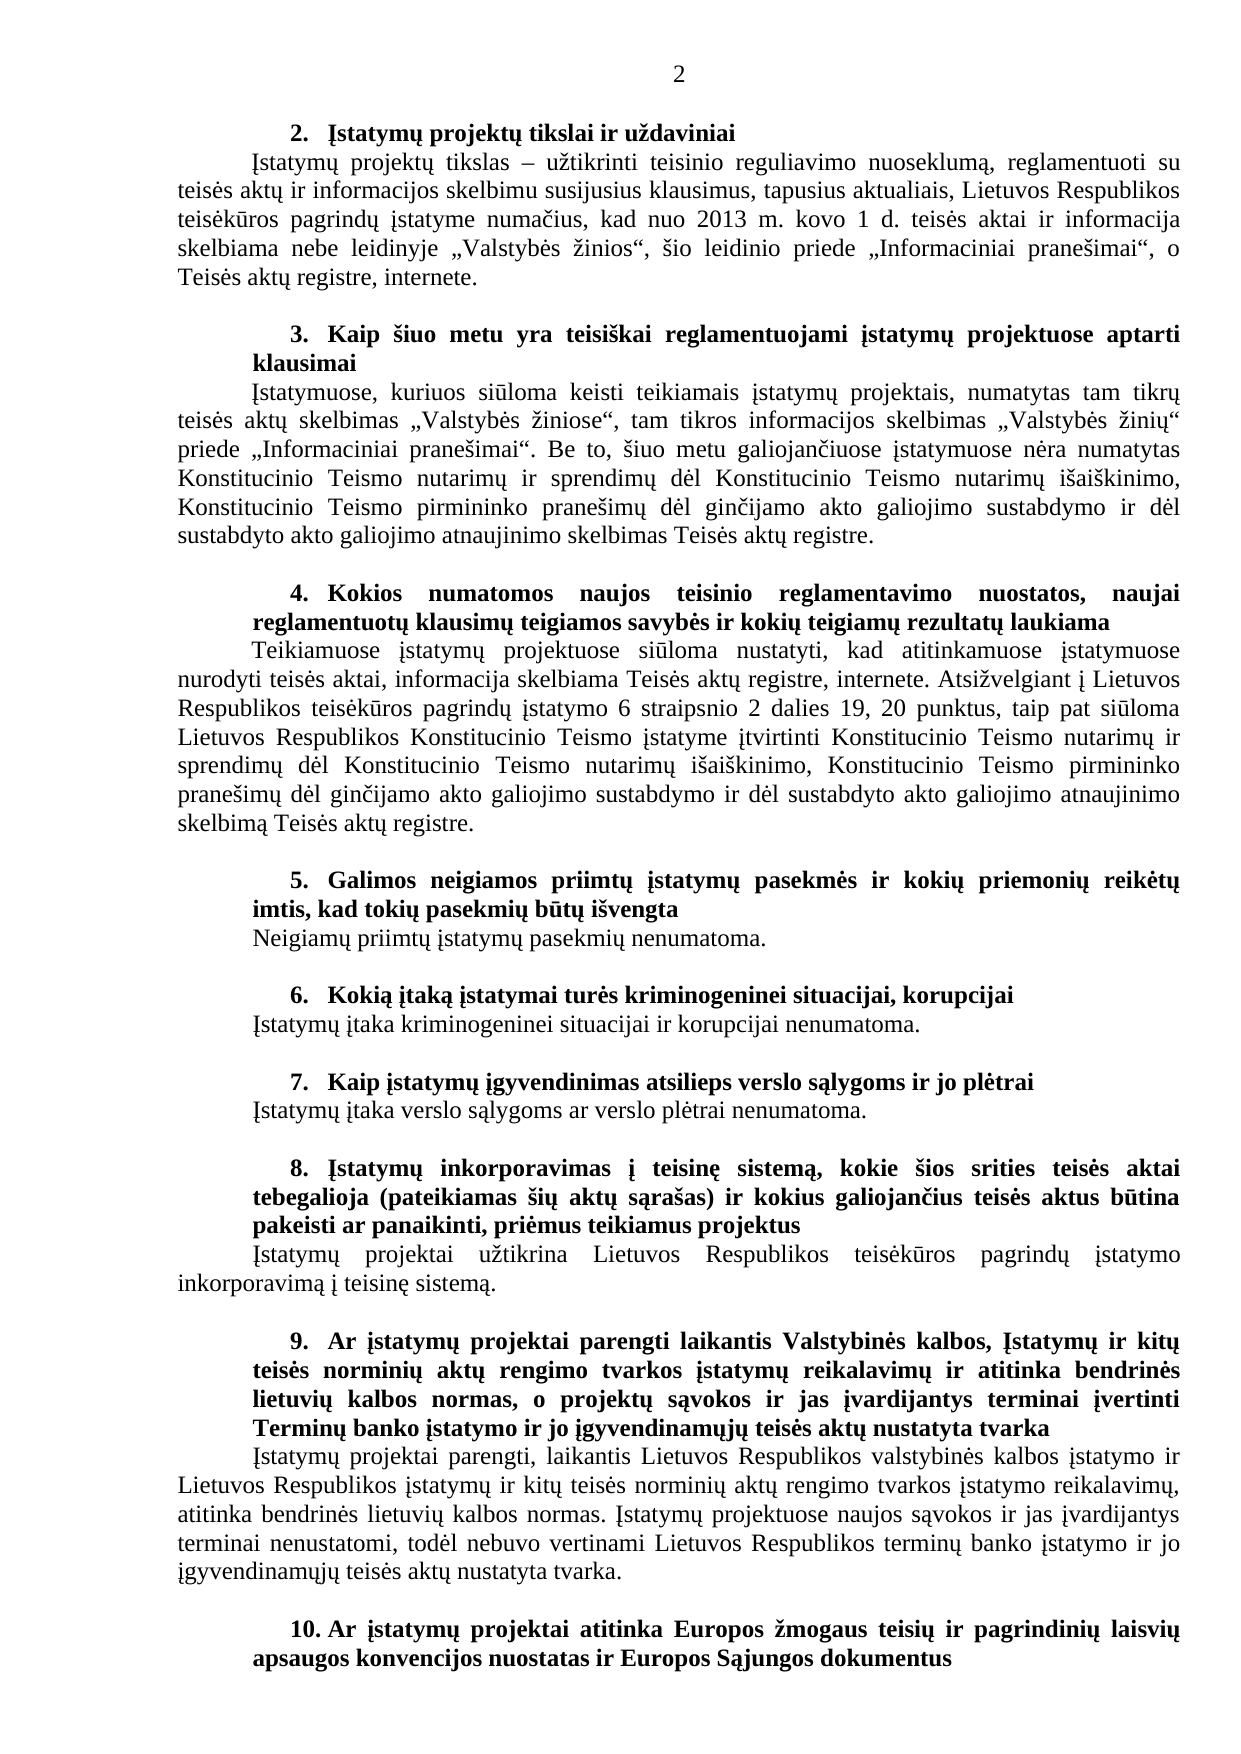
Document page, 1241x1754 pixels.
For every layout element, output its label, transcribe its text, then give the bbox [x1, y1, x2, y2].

list Kaip įstatymų įgyvendinimas atsilieps verslo sąlygoms ir jo plėtrai [215, 1067, 1181, 1096]
list Kokios numatomos naujos teisinio reglamentavimo nuostatos, naujai reglamentuotų klausimų teigiamos savybės ir kokių teigiamų rezultatų laukiama [215, 578, 1181, 636]
text Įstatymuose, kuriuos siūloma keisti teikiamais įstatymų projektais, numatytas tam tikrų teisės aktų skelbimas „Valstybės žiniose“, tam tikros informacijos skelbimas „Valstybės žinių“ priede „Informaciniai pranešimai“. Be to, šiuo metu galiojančiuose įstatymuose nėra numatytas Konstitucinio Teismo nutarimų ir sprendimų dėl Konstitucinio Teismo nutarimų išaiškinimo, Konstitucinio Teismo pirmininko pranešimų dėl ginčijamo akto galiojimo sustabdymo ir dėl sustabdyto akto galiojimo atnaujinimo skelbimas Teisės aktų registre. [177, 377, 1181, 549]
list Kokią įtaką įstatymai turės kriminogeninei situacijai, korupcijai [215, 981, 1181, 1009]
text Neigiamų priimtų įstatymų pasekmių nenumatoma. [177, 923, 1181, 952]
list Ar įstatymų projektai atitinka Europos žmogaus teisių ir pagrindinių laisvių apsaugos konvencijos nuostatas ir Europos Sąjungos dokumentus [215, 1614, 1181, 1671]
text Įstatymų projektai užtikrina Lietuvos Respublikos teisėkūros pagrindų įstatymo inkorporavimą į teisinę sistemą. [177, 1239, 1181, 1298]
list Kaip šiuo metu yra teisiškai reglamentuojami įstatymų projektuose aptarti klausimai [215, 319, 1181, 377]
text Teikiamuose įstatymų projektuose siūloma nustatyti, kad atitinkamuose įstatymuose nurodyti teisės aktai, informacija skelbiama Teisės aktų registre, internete. Atsižvelgiant į Lietuvos Respublikos teisėkūros pagrindų įstatymo 6 straipsnio 2 dalies 19, 20 punktus, taip pat siūloma Lietuvos Respublikos Konstitucinio Teismo įstatyme įtvirtinti Konstitucinio Teismo nutarimų ir sprendimų dėl Konstitucinio Teismo nutarimų išaiškinimo, Konstitucinio Teismo pirmininko pranešimų dėl ginčijamo akto galiojimo sustabdymo ir dėl sustabdyto akto galiojimo atnaujinimo skelbimą Teisės aktų registre. [177, 636, 1181, 837]
list Ar įstatymų projektai parengti laikantis Valstybinės kalbos, Įstatymų ir kitų teisės norminių aktų rengimo tvarkos įstatymų reikalavimų ir atitinka bendrinės lietuvių kalbos normas, o projektų sąvokos ir jas įvardijantys terminai įvertinti Terminų banko įstatymo ir jo įgyvendinamųjų teisės aktų nustatyta tvarka [215, 1326, 1181, 1441]
list Įstatymų projektų tikslai ir uždaviniai [215, 118, 1181, 147]
list Įstatymų inkorporavimas į teisinę sistemą, kokie šios srities teisės aktai tebegalioja (pateikiamas šių aktų sąrašas) ir kokius galiojančius teisės aktus būtina pakeisti ar panaikinti, priėmus teikiamus projektus [215, 1153, 1181, 1239]
text Įstatymų įtaka kriminogeninei situacijai ir korupcijai nenumatoma. [177, 1009, 1181, 1038]
list Galimos neigiamos priimtų įstatymų pasekmės ir kokių priemonių reikėtų imtis, kad tokių pasekmių būtų išvengta [215, 866, 1181, 923]
text Įstatymų projektų tikslas – užtikrinti teisinio reguliavimo nuoseklumą, reglamentuoti su teisės aktų ir informacijos skelbimu susijusius klausimus, tapusius aktualiais, Lietuvos Respublikos teisėkūros pagrindų įstatyme numačius, kad nuo 2013 m. kovo 1 d. teisės aktai ir informacija skelbiama nebe leidinyje „Valstybės žinios“, šio leidinio priede „Informaciniai pranešimai“, o Teisės aktų registre, internete. [177, 147, 1181, 291]
text Įstatymų projektai parengti, laikantis Lietuvos Respublikos valstybinės kalbos įstatymo ir Lietuvos Respublikos įstatymų ir kitų teisės norminių aktų rengimo tvarkos įstatymo reikalavimų, atitinka bendrinės lietuvių kalbos normas. Įstatymų projektuose naujos sąvokos ir jas įvardijantys terminai nenustatomi, todėl nebuvo vertinami Lietuvos Respublikos terminų banko įstatymo ir jo įgyvendinamųjų teisės aktų nustatyta tvarka. [177, 1441, 1181, 1585]
text Įstatymų įtaka verslo sąlygoms ar verslo plėtrai nenumatoma. [177, 1096, 1181, 1124]
